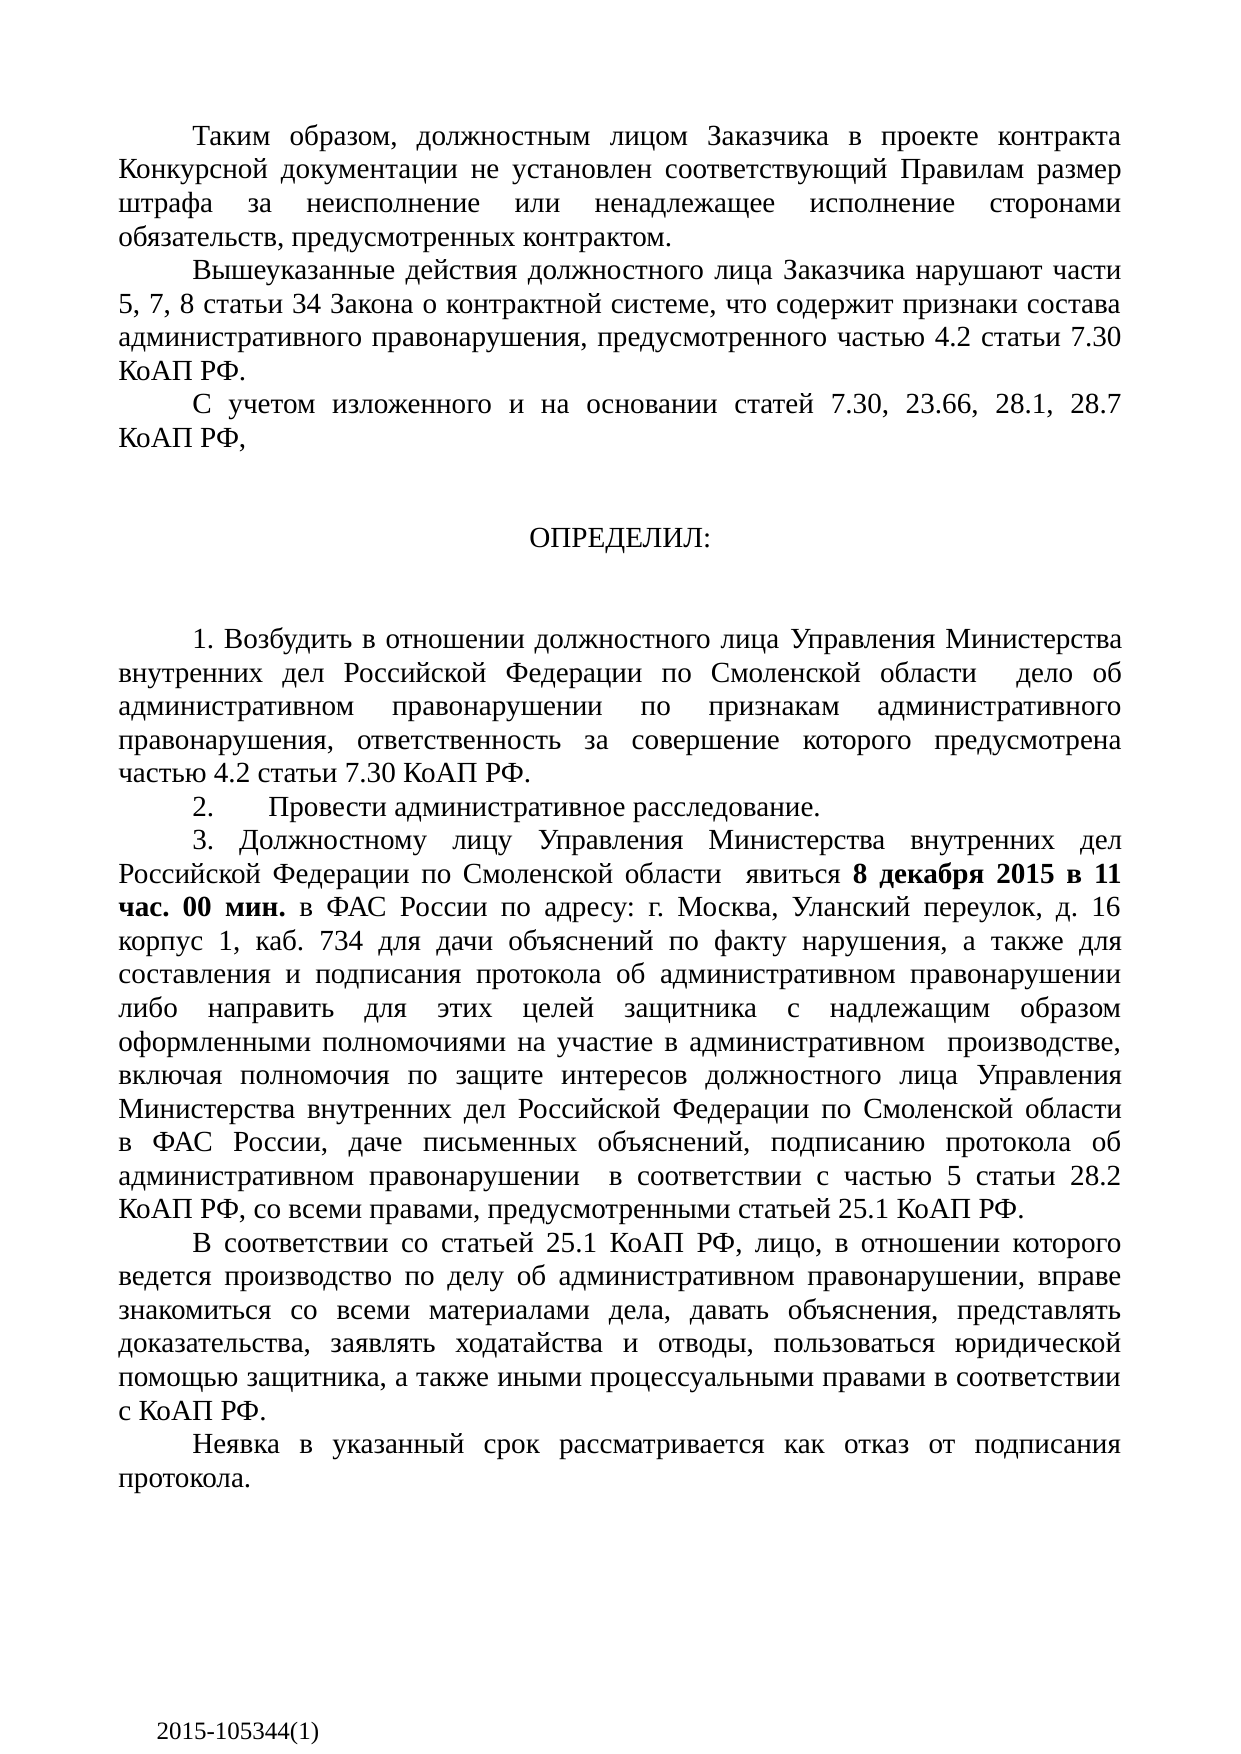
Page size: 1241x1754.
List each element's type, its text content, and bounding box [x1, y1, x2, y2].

text Вышеуказанные действия должностного лица Заказчика нарушают части 5, 7, 8 статьи 34 Закона о контрактной системе, что содержит признаки состава административного правонарушения, предусмотренного частью 4.2 статьи 7.30 КоАП РФ. [118, 252, 1122, 386]
text Неявка в указанный срок рассматривается как отказ от подписания протокола. [118, 1426, 1122, 1493]
text 3. Должностному лицу Управления Министерства внутренних дел Российской Федерации по Смоленской области явиться 8 декабря 2015 в 11 час. 00 мин. в ФАС России по адресу: г. Москва, Уланский переулок, д. 16 корпус 1, каб. 734 для дачи объяснений по факту нарушения, а также для составления и подписания протокола об административном правонарушении либо направить для этих целей защитника с надлежащим образом оформленными полномочиями на участие в административном производстве, включая полномочия по защите интересов должностного лица Управления Министерства внутренних дел Российской Федерации по Смоленской области в ФАС России, даче письменных объяснений, подписанию протокола об административном правонарушении в соответствии с частью 5 статьи 28.2 КоАП РФ, со всеми правами, предусмотренными статьей 25.1 КоАП РФ. [118, 822, 1122, 1225]
list Провести административное расследование. [118, 789, 1122, 822]
text Таким образом, должностным лицом Заказчика в проекте контракта Конкурсной документации не установлен соответствующий Правилам размер штрафа за неисполнение или ненадлежащее исполнение сторонами обязательств, предусмотренных контрактом. [118, 118, 1122, 252]
text ОПРЕДЕЛИЛ: [118, 521, 1122, 554]
text 1. Возбудить в отношении должностного лица Управления Министерства внутренних дел Российской Федерации по Смоленской области дело об административном правонарушении по признакам административного правонарушения, ответственность за совершение которого предусмотрена частью 4.2 статьи 7.30 КоАП РФ. [118, 621, 1122, 789]
text С учетом изложенного и на основании статей 7.30, 23.66, 28.1, 28.7 КоАП РФ, [118, 386, 1122, 453]
text В соответствии со статьей 25.1 КоАП РФ, лицо, в отношении которого ведется производство по делу об административном правонарушении, вправе знакомиться со всеми материалами дела, давать объяснения, представлять доказательства, заявлять ходатайства и отводы, пользоваться юридической помощью защитника, а также иными процессуальными правами в соответствии с КоАП РФ. [118, 1225, 1122, 1426]
